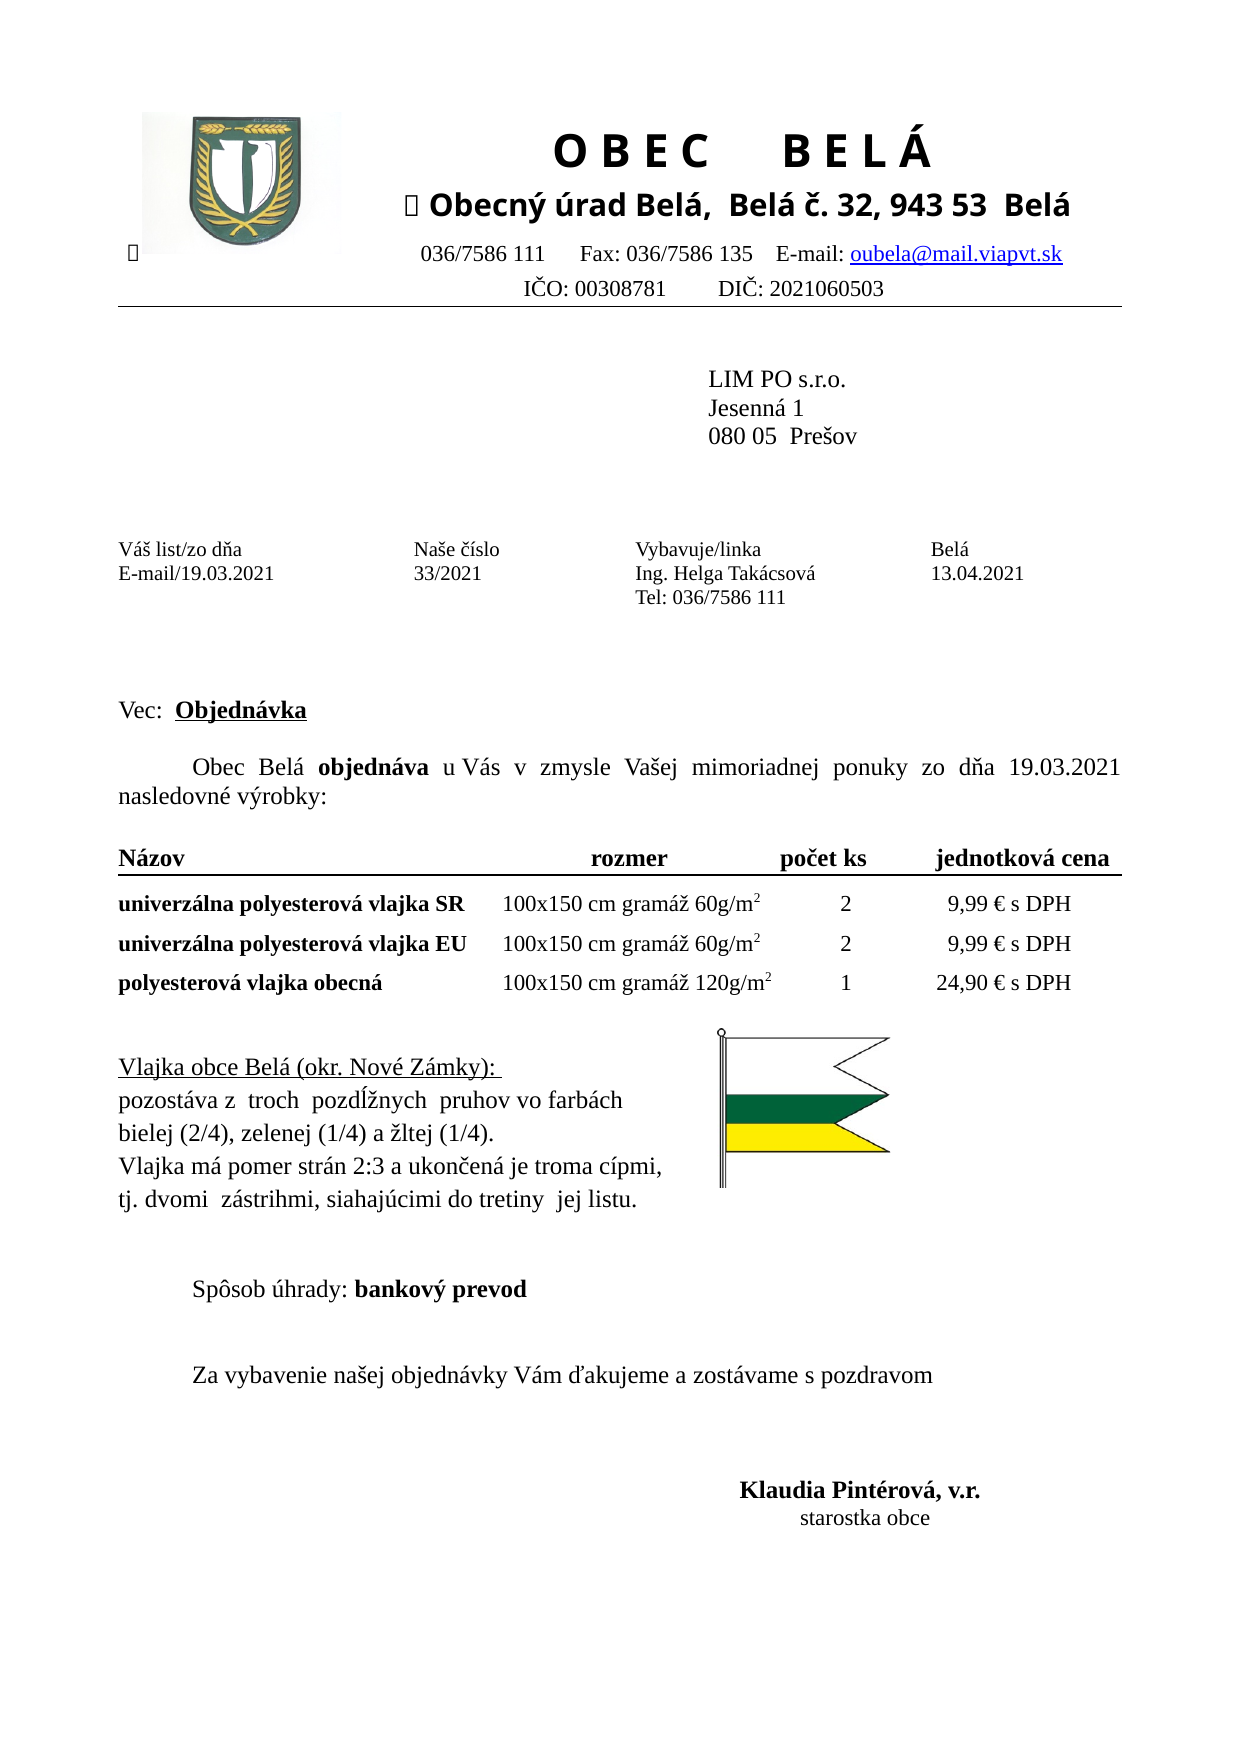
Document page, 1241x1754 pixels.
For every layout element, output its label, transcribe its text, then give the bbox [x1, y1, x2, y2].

text Jesenná 1 [634, 393, 1122, 421]
text Váš list/zo dňa Naše číslo Vybavuje/linka Belá [118, 536, 1122, 561]
text polyesterová vlajka obecná 100x150 cm gramáž 120g/m2 1 24,90 € s DPH [118, 969, 1122, 996]
text [891, 1151, 1122, 1179]
text pozostáva z troch pozdĺžnych pruhov vo farbách [118, 1085, 717, 1113]
text univerzálna polyesterová vlajka EU 100x150 cm gramáž 60g/m2 2 9,99 € s DPH [118, 930, 1122, 956]
text Vlajka obce Belá (okr. Nové Zámky): [118, 1052, 717, 1081]
text Obec Belá objednáva u Vás v zmysle Vašej mimoriadnej ponuky zo dňa 19.03.2021 nasledovné výrobky: [118, 752, 1122, 810]
text starostka obce [708, 1504, 1122, 1531]
text [118, 118, 142, 181]
text 080 05 Prešov [634, 421, 1122, 450]
text bielej (2/4), zelenej (1/4) a žltej (1/4). [118, 1118, 717, 1147]
text [891, 1052, 1122, 1081]
text LIM PO s.r.o. [634, 364, 1122, 393]
text [118, 181, 142, 226]
text Názov rozmer počet ks jednotková cena [118, 843, 1122, 874]
text Za vybavenie našej objednávky Vám ďakujeme a zostávame s pozdravom [118, 1361, 1122, 1389]
text Vec: Objednávka [118, 695, 1122, 724]
text E-mail/19.03.2021 33/2021 Ing. Helga Takácsová 13.04.2021 [118, 561, 1122, 584]
text Vlajka má pomer strán 2:3 a ukončená je troma cípmi, [118, 1151, 717, 1179]
text [891, 1118, 1122, 1147]
text tj. dvomi zástrihmi, siahajúcimi do tretiny jej listu. [118, 1184, 1122, 1213]
text Spôsob úhrady: bankový prevod [118, 1274, 1122, 1303]
text  036/7586 111 Fax: 036/7586 135 E-mail: oubela@mail.viapvt.sk [118, 237, 1122, 268]
text IČO: 00308781 DIČ: 2021060503 [118, 273, 1122, 306]
text Tel: 036/7586 111 [118, 584, 1122, 609]
text O B E C B E L Á [342, 118, 1122, 181]
picture [717, 1028, 891, 1188]
text [891, 1085, 1122, 1113]
text univerzálna polyesterová vlajka SR 100x150 cm gramáž 60g/m2 2 9,99 € s DPH [118, 890, 1122, 917]
text  Obecný úrad Belá, Belá č. 32, 943 53 Belá [342, 181, 1122, 226]
text Klaudia Pintérová, v.r. [708, 1476, 1122, 1504]
